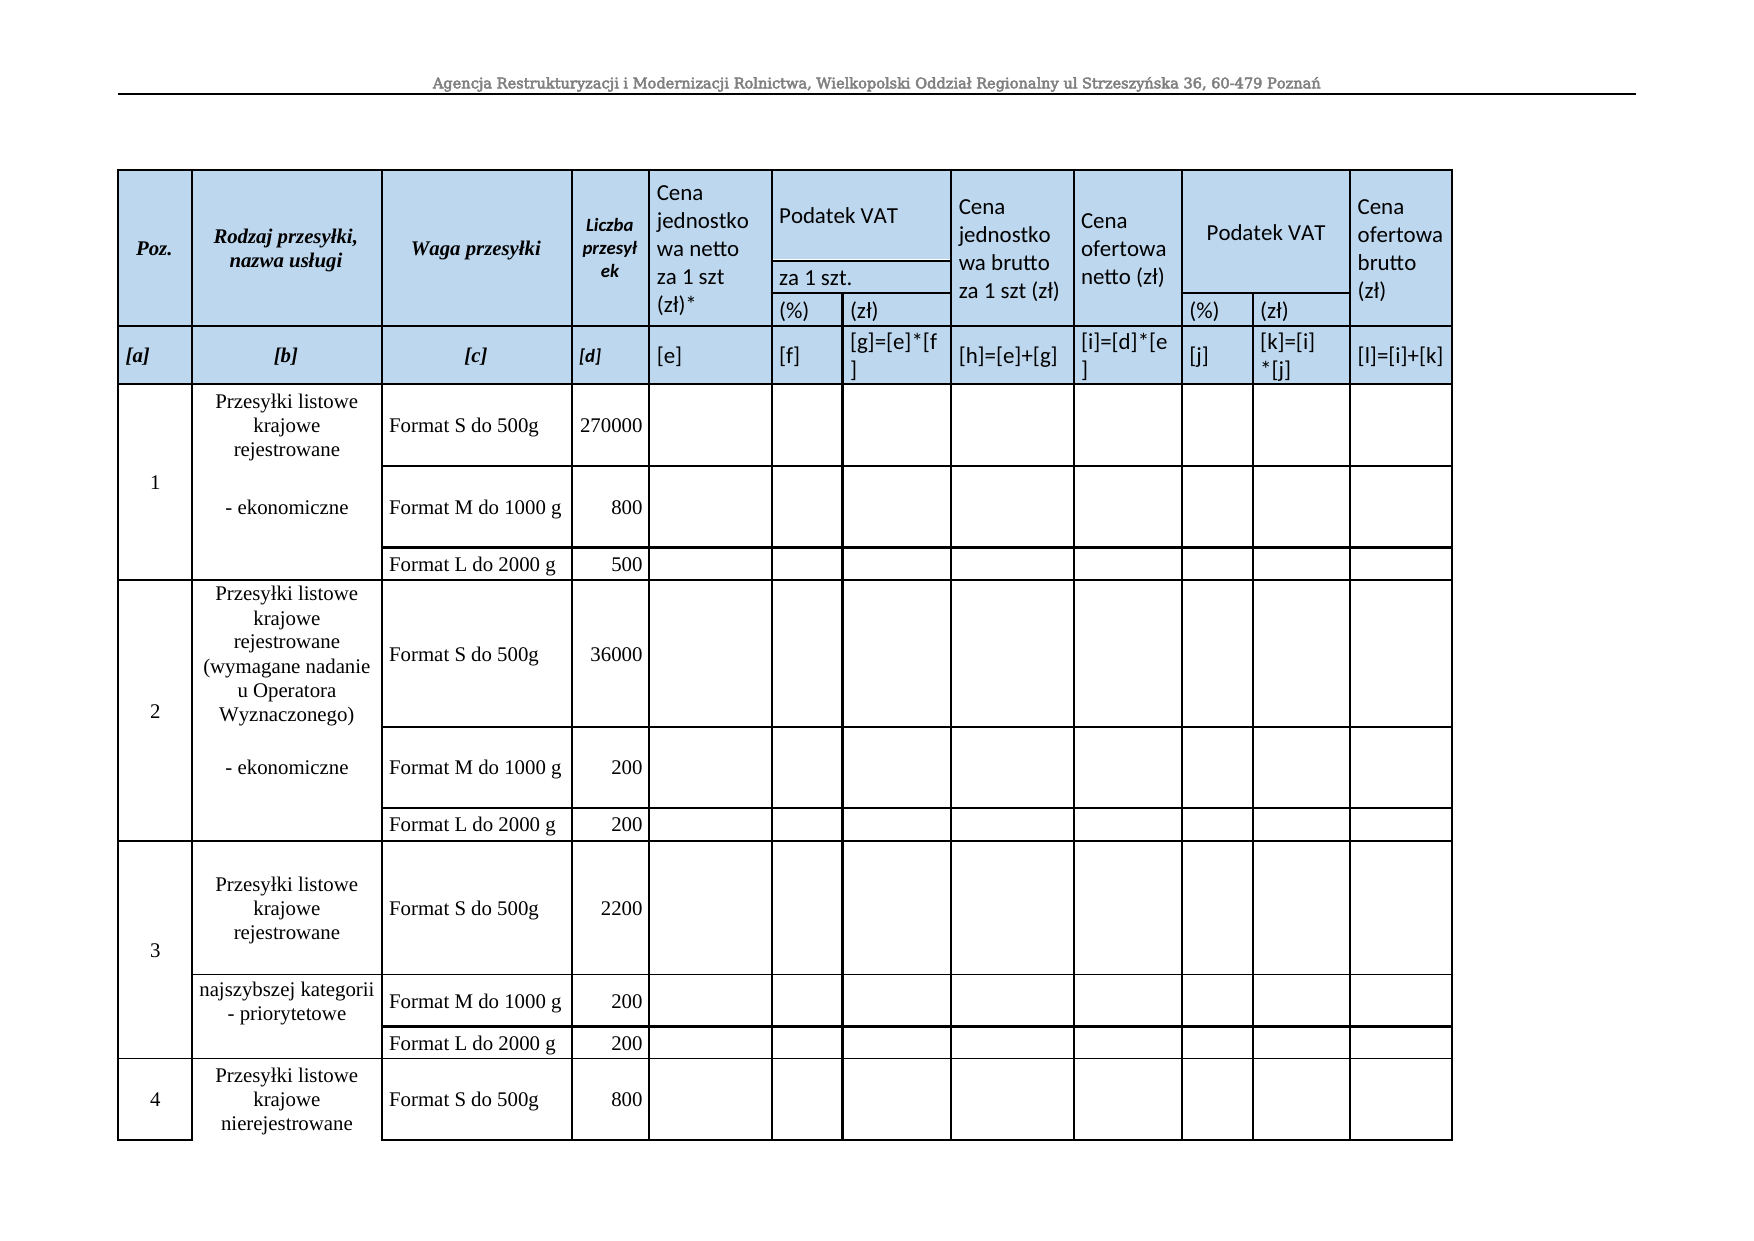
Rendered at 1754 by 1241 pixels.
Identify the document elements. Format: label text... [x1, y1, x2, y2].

table_cell za 1 szt. [773, 262, 950, 292]
table_cell [952, 809, 1073, 840]
table_cell [1183, 1059, 1252, 1139]
table_cell Format L do 2000 g [383, 549, 571, 579]
table_cell [844, 549, 950, 579]
table_cell [1075, 581, 1181, 726]
table_cell 200 [573, 809, 648, 840]
table_cell (%) [773, 294, 841, 325]
table_cell [773, 1028, 841, 1058]
table_cell [773, 842, 841, 974]
table_cell [952, 842, 1073, 974]
table_cell [1351, 385, 1451, 465]
table_cell Format L do 2000 g [383, 809, 571, 840]
table_cell [773, 581, 841, 726]
table_cell [l]=[i]+[k] [1351, 327, 1451, 383]
table_cell [1075, 549, 1181, 579]
table_cell [844, 842, 950, 974]
table_cell [j] [1183, 327, 1252, 383]
table_header Podatek VAT [773, 171, 950, 259]
table_cell [773, 809, 841, 840]
table_cell [650, 467, 771, 546]
table_cell [i]=[d]*[e] [1075, 327, 1181, 383]
table_cell - ekonomiczne [193, 726, 381, 807]
table_cell 200 [573, 728, 648, 807]
table_cell [773, 728, 841, 807]
table_cell 800 [573, 467, 648, 546]
table_cell najszybszej kategorii - priorytetowe [193, 975, 381, 1025]
table_cell [1075, 842, 1181, 974]
table_cell [952, 385, 1073, 465]
table_cell [1183, 842, 1252, 974]
table_cell [773, 975, 841, 1025]
table_header Cena jednostkowa brutto za 1 szt (zł) [952, 171, 1073, 325]
table_header Poz. [119, 171, 191, 325]
table_cell 2 [119, 581, 191, 840]
table_cell [1254, 728, 1349, 807]
table_cell 200 [573, 975, 648, 1025]
table_cell [1075, 1059, 1181, 1139]
table_header Waga przesyłki [383, 171, 571, 325]
table_cell [952, 975, 1073, 1025]
table_cell 1 [119, 385, 191, 579]
table_cell (%) [1183, 294, 1252, 325]
table_cell [1254, 809, 1349, 840]
table_cell Przesyłki listowe krajowe nierejestrowane [193, 1059, 381, 1139]
table_cell [b] [193, 327, 381, 383]
table_cell [650, 842, 771, 974]
table_cell [1075, 385, 1181, 465]
table_cell [650, 975, 771, 1025]
table_cell [1254, 1028, 1349, 1058]
table_cell [a] [119, 327, 191, 383]
table_cell Format S do 500g [383, 581, 571, 726]
table_cell 270000 [573, 385, 648, 465]
table_header Cena ofertowa brutto (zł) [1351, 171, 1451, 325]
table_cell Format S do 500g [383, 385, 571, 465]
table_cell [193, 1025, 381, 1058]
table_cell [773, 549, 841, 579]
table_cell [1351, 728, 1451, 807]
table_cell [952, 549, 1073, 579]
table_cell [650, 549, 771, 579]
table_cell [1075, 975, 1181, 1025]
table_cell [650, 581, 771, 726]
table_cell [1351, 549, 1451, 579]
table_cell Format S do 500g [383, 1059, 571, 1139]
table_cell [773, 467, 841, 546]
table_cell [844, 728, 950, 807]
table_cell [844, 975, 950, 1025]
table_cell [952, 1059, 1073, 1139]
table_cell [1183, 549, 1252, 579]
table_cell [1183, 1028, 1252, 1058]
table_cell Format M do 1000 g [383, 728, 571, 807]
table_header Podatek VAT [1183, 171, 1349, 292]
table_cell [1183, 581, 1252, 726]
table_cell 4 [119, 1059, 191, 1139]
table_cell [844, 385, 950, 465]
table_cell [193, 546, 381, 579]
table_cell [1183, 385, 1252, 465]
table_cell Format M do 1000 g [383, 467, 571, 546]
table_cell [650, 809, 771, 840]
table_cell [1254, 842, 1349, 974]
table_cell [e] [650, 327, 771, 383]
table_cell [1351, 1059, 1451, 1139]
table_cell [844, 581, 950, 726]
table_cell Przesyłki listowe krajowe rejestrowane [193, 842, 381, 974]
table_cell 2200 [573, 842, 648, 974]
table_cell [952, 728, 1073, 807]
table_cell [1183, 809, 1252, 840]
table_cell [773, 1059, 841, 1139]
table_cell (zł) [844, 294, 950, 325]
table_header Cena ofertowa netto (zł) [1075, 171, 1181, 325]
table_cell Format S do 500g [383, 842, 571, 974]
table_cell [844, 809, 950, 840]
table_cell [650, 385, 771, 465]
table_cell 200 [573, 1028, 648, 1058]
table_cell [650, 1028, 771, 1058]
table_header Liczba przesyłek [573, 171, 648, 325]
table_cell 800 [573, 1059, 648, 1139]
table_cell [773, 385, 841, 465]
table_cell Format L do 2000 g [383, 1028, 571, 1058]
table_cell [1183, 728, 1252, 807]
table_cell [h]=[e]+[g] [952, 327, 1073, 383]
table_cell [1183, 975, 1252, 1025]
table_cell [650, 728, 771, 807]
table_cell Przesyłki listowe krajowe rejestrowane (wymagane nadanie u Operatora Wyznaczonego) [193, 581, 381, 726]
table_cell [f] [773, 327, 841, 383]
table_cell [1351, 809, 1451, 840]
table_cell [1183, 467, 1252, 546]
table_cell 500 [573, 549, 648, 579]
table_cell [1351, 1028, 1451, 1058]
table_cell [1254, 385, 1349, 465]
table_cell Format M do 1000 g [383, 975, 571, 1025]
table_cell 36000 [573, 581, 648, 726]
table_cell [1254, 1059, 1349, 1139]
table_cell [1075, 1028, 1181, 1058]
table_cell [1351, 842, 1451, 974]
table_cell [1075, 809, 1181, 840]
table_cell [650, 1059, 771, 1139]
table_cell [g]=[e]*[f] [844, 327, 950, 383]
table_header Rodzaj przesyłki, nazwa usługi [193, 171, 381, 325]
table_cell [1075, 728, 1181, 807]
table_cell [d] [573, 327, 648, 383]
table_cell [193, 807, 381, 840]
table_cell [1254, 467, 1349, 546]
table_cell [952, 581, 1073, 726]
table_cell [c] [383, 327, 571, 383]
table_cell 3 [119, 842, 191, 1058]
table_cell [1254, 581, 1349, 726]
table_cell - ekonomiczne [193, 465, 381, 546]
table_cell [1254, 549, 1349, 579]
table_cell [844, 1059, 950, 1139]
table_cell [1351, 581, 1451, 726]
table_cell [1075, 467, 1181, 546]
table_cell [952, 467, 1073, 546]
table_cell Przesyłki listowe krajowe rejestrowane [193, 385, 381, 465]
table_header Cena jednostkowa netto za 1 szt (zł)* [650, 171, 771, 325]
table_cell [844, 1028, 950, 1058]
table_cell [1351, 975, 1451, 1025]
table_cell (zł) [1254, 294, 1349, 325]
table_cell [844, 467, 950, 546]
table_cell [k]=[i] *[j] [1254, 327, 1349, 383]
table_cell [952, 1028, 1073, 1058]
table_cell [1351, 467, 1451, 546]
table_cell [1254, 975, 1349, 1025]
